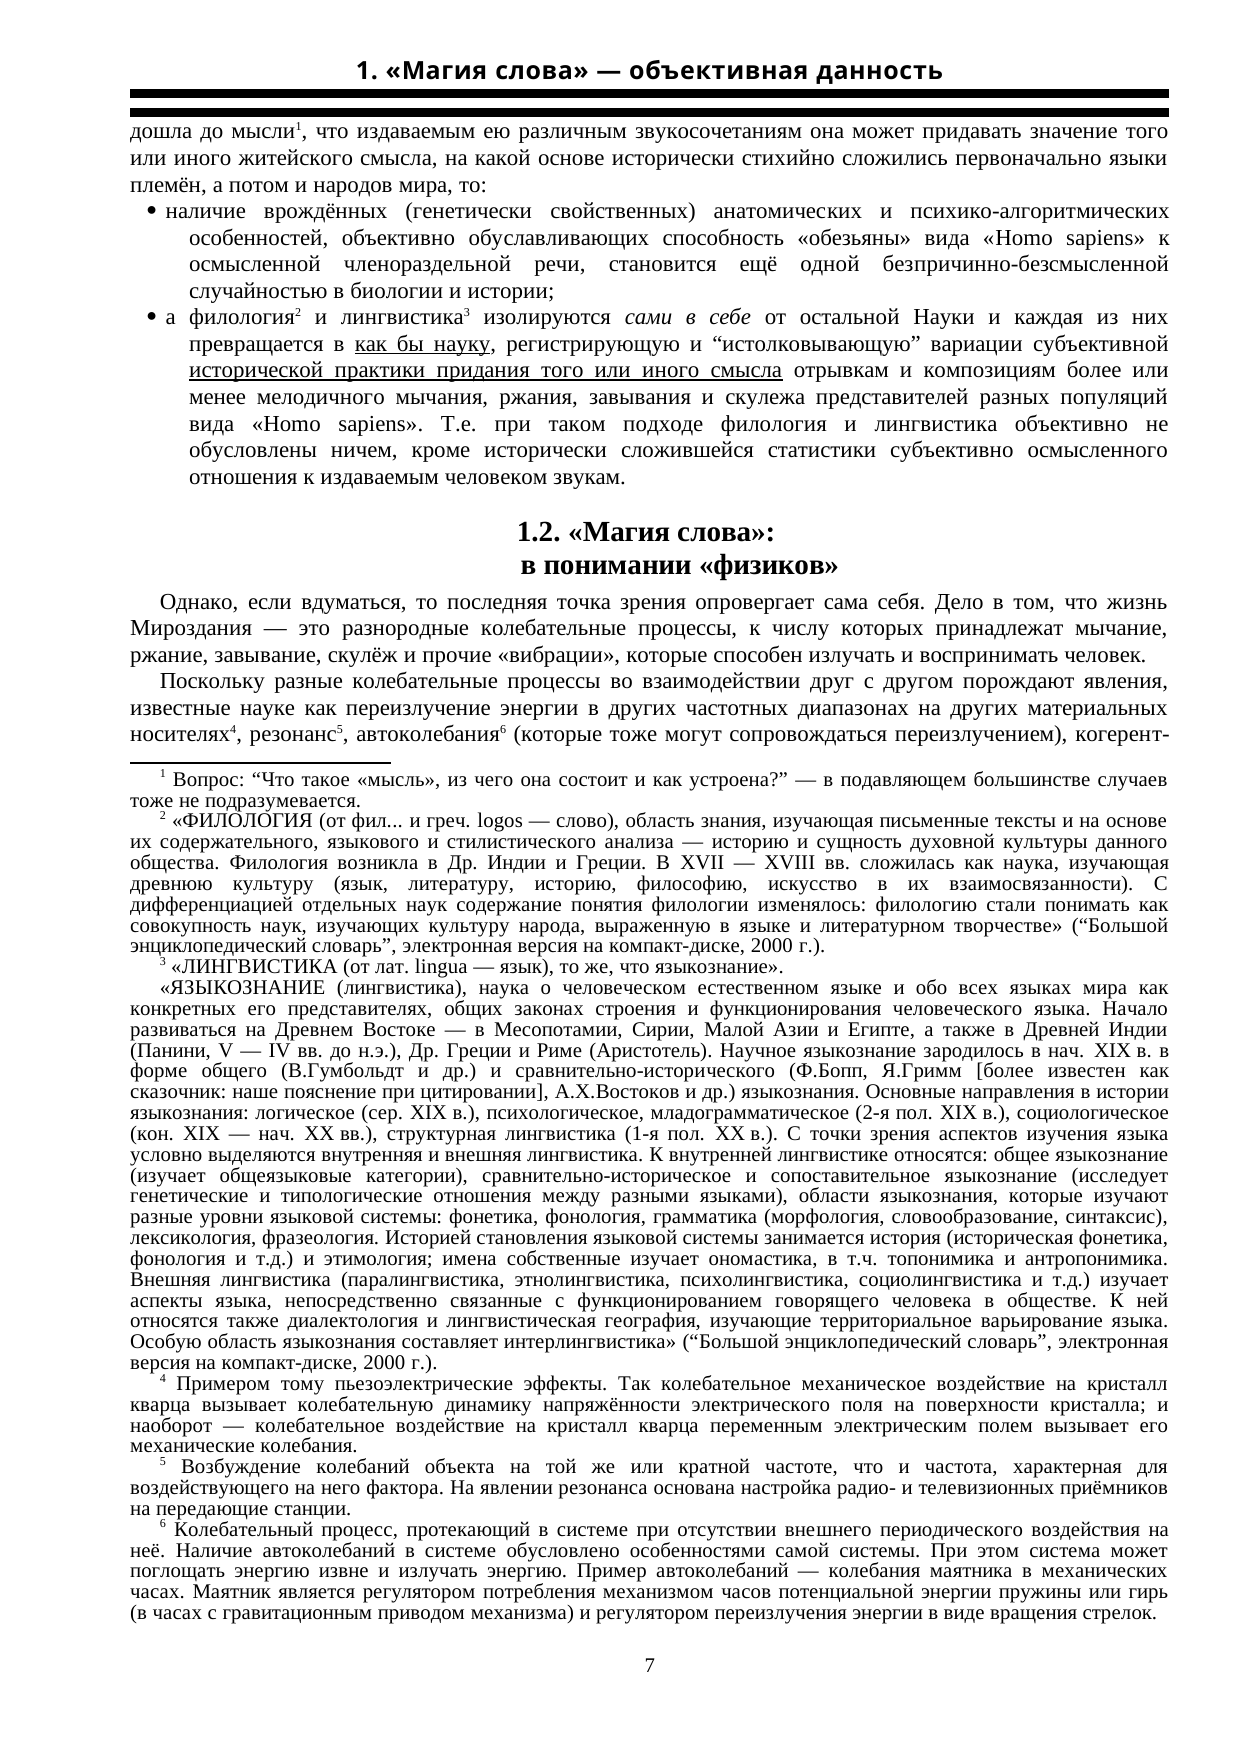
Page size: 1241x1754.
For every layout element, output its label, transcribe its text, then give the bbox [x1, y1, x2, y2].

text Возбуждение колебаний объекта на той же или кратной частоте, что и частота, характерная для воздействующего на него фактора. На явлении резонанса основана настройка радио- и телевизионных приёмников на передающие станции. [130, 1457, 1169, 1519]
list «ФИЛОЛОГИЯ (от фил... и греч. logos — слово), область знания, изучающая письменные тексты и на основе их содержательного, языкового и стилистического анализа — историю и сущность духовной культуры данного общества. Филология возникла в Др. Индии и Греции. В XVII — XVIII вв. сложилась как наука, изучающая древнюю культуру (язык, литературу, историю, философию, искусство в их взаимосвязанности). С дифференциацией отдельных наук содержание понятия филологии изменялось: филологию стали понимать как совокупность наук, изучающих культуру народа, выраженную в языке и литературном творчестве» (“Большой энциклопедический словарь”, электронная версия на компакт-диске, 2000 г.). [130, 811, 1169, 957]
list а филология и лингвистика изолируются сами в себе от остальной Науки и каждая из них превращается в как бы науку, регистрирующую и “истолковывающую” вариации субъективной исторической практики придания того или иного смысла отрывкам и композициям более или менее мелодичного мычания, ржания, завывания и скулежа представителей разных популяций вида «Homo sapiens». Т.е. при таком подходе филология и лингвистика объективно не обусловлены ничем, кроме исторически сложившейся статистики субъективно осмысленного отношения к издаваемым человеком звукам. [148, 303, 1169, 489]
text Однако, если вдуматься, то последняя точка зрения опровергает сама себя. Дело в том, что жизнь Мироздания — это разнородные колебательные процессы, к числу которых принадлежат мычание, ржание, завывание, скулёж и прочие «вибрации», которые способен излучать и воспринимать человек. [130, 587, 1169, 667]
text Колебательный процесс, протекающий в системе при отсутствии вне­ш­него периодического воздействия на неё. Наличие автоколебаний в системе обусловлено особенностями самой системы. При этом система может поглощать энергию извне и излучать энергию. Пример автоколебаний — колебания маятника в механических часах. Маятник является регулятором потребления механизмом часов потенциальной энергии пружины или гирь (в часах с гравитационным приводом механизма) и регулятором переизлучения энергии в виде вращения стрелок. [130, 1519, 1169, 1624]
text дошла до мысли, что издаваемым ею различным звукосочетаниям она может придавать значение того или иного житейского смысла, на какой основе исторически стихийно сложились первоначально языки племён, а потом и народов мира, то: [130, 117, 1169, 197]
text Вопрос: “Что такое «мысль», из чего она состоит и как устроена?” — в подавляющем большинстве случаев тоже не подразумевается. [130, 769, 1169, 811]
text Поскольку разные колебательные процессы во взаимодействии друг с другом порождают явления, известные науке как переизлучение энергии в других частотных диапазонах на других материальных носителях, резонанс, автоколебания (которые тоже могут сопровождаться переизлучением), когерен­т­ность и т.п., то в общем случае всё мычание, ржание, завывание и скулёж представляют собой «виб­рации», принадлежащие звуковому диапазону частот, которые оказывают разное воздействие на окружающую среду именно в смысле наличия либо отсутствия такого рода явлений. Кроме того сам человек тоже является колебательной и автоколебательной системой, вследствие чего приходящие извне «вибрации», а также и его собственные «вибрации» оказывают воздействие и на него самого. [130, 667, 1169, 747]
list «ЯЗЫКОЗНАНИЕ (лингвистика), наука о человеческом естественном языке и обо всех языках мира как конкретных его представителях, общих законах строения и функционирования человеческого языка. Начало развиваться на Древнем Востоке — в Месопотамии, Сирии, Малой Азии и Египте, а также в Древней Индии (Панини, V — IV вв. до н.э.), Др. Греции и Риме (Аристотель). Научное языкознание зародилось в нач. XIX в. в форме общего (В.Гумбольдт и др.) и сравнительно-истори­чес­кого (Ф.Бопп, Я.Гримм [более известен как сказочник: наше пояснение при цитировании], А.Х.Востоков и др.) языкознания. Основные направления в истории языкознания: логическое (сер. XIX в.), психологическое, младограмматическое (2-я пол. XIX в.), социологическое (кон. XIX — нач. XX вв.), структурная лингвистика (1-я пол. XX в.). С точки зрения аспектов изучения языка условно выделяются внутренняя и внешняя лингвистика. К внутренней лингвистике относятся: общее языкознание (изучает общеязыковые категории), сравнительно-историческое и сопоставительное языкознание (исследует генетические и типологические отношения между разными языками), области языкознания, которые изучают разные уровни языковой системы: фонетика, фонология, грамматика (морфология, словообразование, синтаксис), лексикология, фразеология. Историей становления языковой системы занимается история (историческая фонетика, фонология и т.д.) и этимология; имена собственные изучает ономастика, в т.ч. топонимика и антропонимика. Внешняя лингвистика (паралингвистика, этнолингвистика, психолингвистика, социолингвистика и т.д.) изучает аспекты языка, непосредственно связанные с функционированием говорящего человека в обществе. К ней относятся также диалектология и лингвистическая география, изучающие территориальное варьирование языка. Особую область языкознания составляет интерлингвистика» (“Большой энциклопедический словарь”, электронная версия на компакт-диске, 2000 г.). [130, 978, 1169, 1374]
list «ЛИНГВИСТИКА (от лат. lingua — язык), то же, что языкознание». [130, 957, 1169, 978]
text Примером тому пьезоэлектрические эффекты. Так колебательное механическое воздействие на кристалл кварца вызывает колебательную динамику напряжённости электрического поля на поверхности кристалла; и наоборот — колебательное воздействие на кристалл кварца переменным электрическим полем вызывает его механические колебания. [130, 1374, 1169, 1457]
list наличие врождённых (генетически свойственных) анатомичес­ких и психико-алгорит­ми­ческих особенностей, объективно обу­славливающих способность «обезьяны» вида «Homo sapiens» к осмысленной членораздельной речи, становится ещё одной без­причинно-безсмысленной случайностью в биологии и истории; [148, 197, 1169, 303]
subtitle 1.2. «Магия слова»: в понимании «физиков» [130, 514, 1169, 581]
